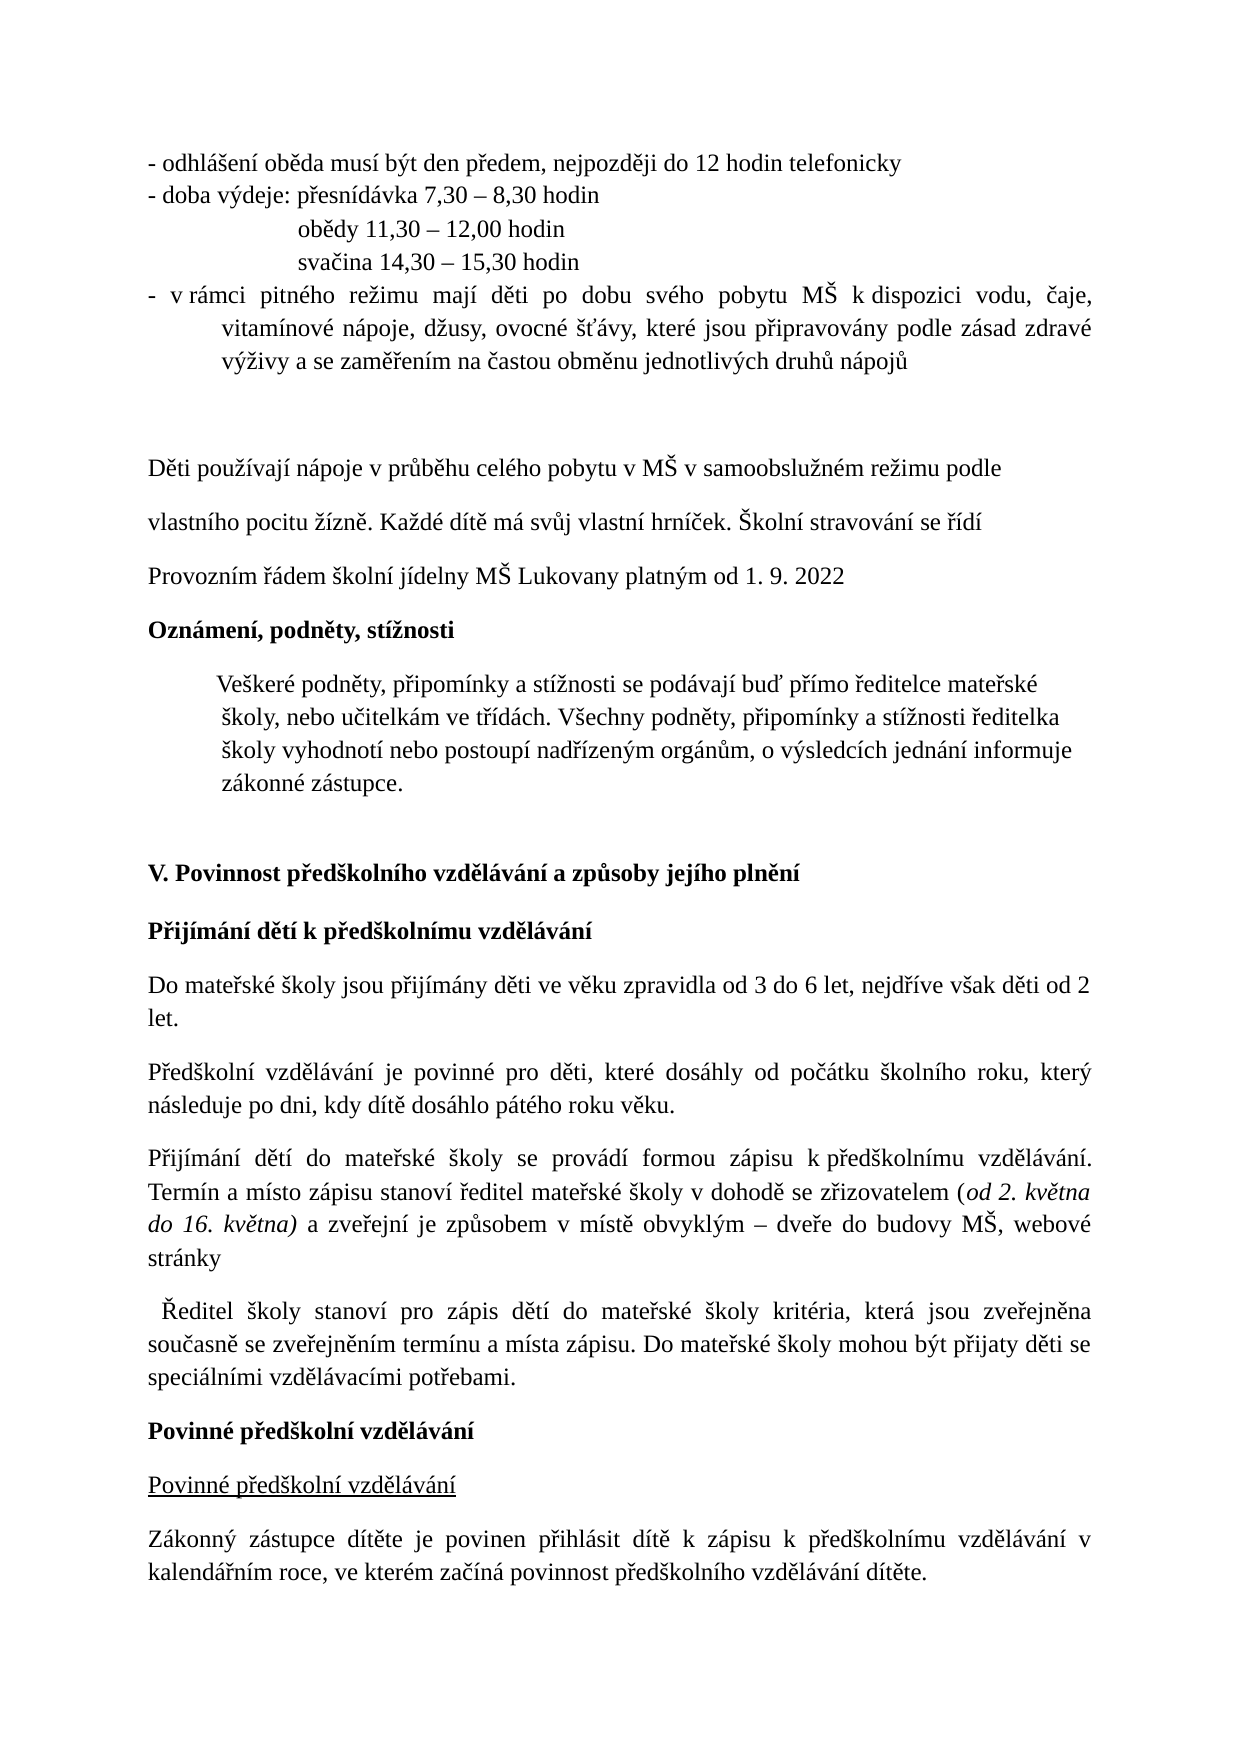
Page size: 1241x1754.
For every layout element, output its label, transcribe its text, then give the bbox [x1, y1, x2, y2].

text Předškolní vzdělávání je povinné pro děti, které dosáhly od počátku školního roku, který následuje po dni, kdy dítě dosáhlo pátého roku věku. [148, 1057, 1093, 1118]
text Zákonný zástupce dítěte je povinen přihlásit dítě k zápisu k předškolnímu vzdělávání v kalendářním roce, ve kterém začíná povinnost předškolního vzdělávání dítěte. [148, 1524, 1093, 1586]
text - doba výdeje: přesnídávka 7,30 – 8,30 hodin [148, 181, 1093, 209]
text obědy 11,30 – 12,00 hodin [148, 214, 1093, 242]
text Povinné předškolní vzdělávání [148, 1416, 1093, 1445]
text Oznámení, podněty, stížnosti [148, 615, 1093, 644]
text - odhlášení oběda musí být den předem, nejpozději do 12 hodin telefonicky [148, 148, 1093, 176]
text Ředitel školy stanoví pro zápis dětí do mateřské školy kritéria, která jsou zveřejněna současně se zveřejněním termínu a místa zápisu. Do mateřské školy mohou být přijaty děti se speciálními vzdělávacími potřebami. [148, 1296, 1093, 1391]
text Provozním řádem školní jídelny MŠ Lukovany platným od 1. 9. 2022 [148, 561, 1093, 590]
text V. Povinnost předškolního vzdělávání a způsoby jejího plnění [148, 858, 1093, 887]
text - v rámci pitného režimu mají děti po dobu svého pobytu MŠ k dispozici vodu, čaje, vitamínové nápoje, džusy, ovocné šťávy, které jsou připravovány podle zásad zdravé výživy a se zaměřením na častou obměnu jednotlivých druhů nápojů [148, 280, 1093, 374]
text Veškeré podněty, připomínky a stížnosti se podávají buď přímo ředitelce mateřské školy, nebo učitelkám ve třídách. Všechny podněty, připomínky a stížnosti ředitelka školy vyhodnotí nebo postoupí nadřízeným orgánům, o výsledcích jednání informuje zákonné zástupce. [148, 669, 1093, 797]
text Povinné předškolní vzdělávání [148, 1470, 1093, 1499]
text vlastního pocitu žízně. Každé dítě má svůj vlastní hrníček. Školní stravování se řídí [148, 507, 1093, 536]
text Přijímání dětí do mateřské školy se provádí formou zápisu k předškolnímu vzdělávání. Termín a místo zápisu stanoví ředitel mateřské školy v dohodě se zřizovatelem (od 2. května do 16. května) a zveřejní je způsobem v místě obvyklým – dveře do budovy MŠ, webové stránky [148, 1143, 1093, 1271]
text Děti používají nápoje v průběhu celého pobytu v MŠ v samoobslužném režimu podle [148, 453, 1093, 482]
text svačina 14,30 – 15,30 hodin [148, 247, 1093, 275]
text Do mateřské školy jsou přijímány děti ve věku zpravidla od 3 do 6 let, nejdříve však děti od 2 let. [148, 970, 1093, 1032]
text Přijímání dětí k předškolnímu vzdělávání [148, 916, 1093, 945]
